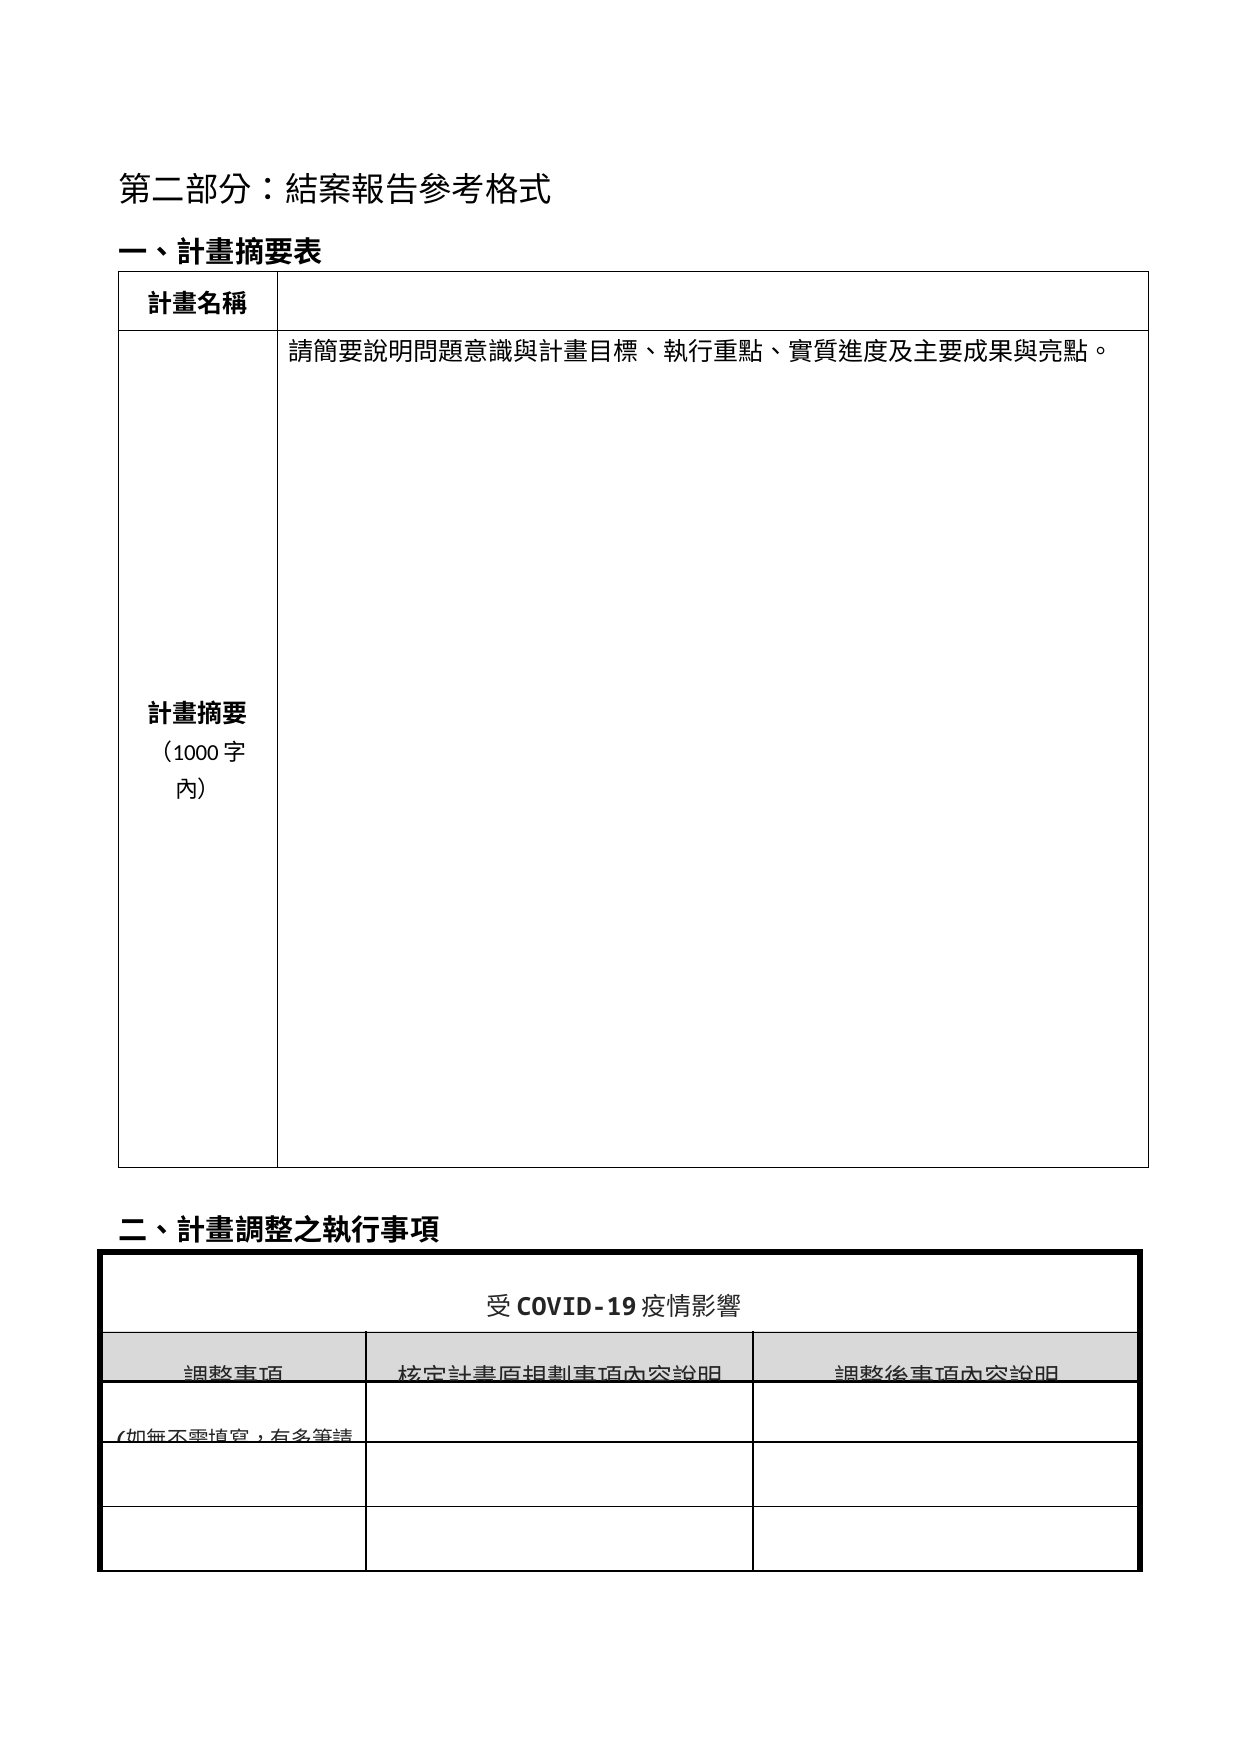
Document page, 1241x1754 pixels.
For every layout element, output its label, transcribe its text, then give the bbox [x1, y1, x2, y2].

table_cell [103, 1507, 365, 1570]
text 一、計畫摘要表 [118, 208, 1120, 271]
table_header [278, 272, 1148, 330]
table_cell [367, 1443, 752, 1506]
table_cell [754, 1507, 1137, 1570]
table_cell (如無不需填寫，有多筆請 自行增列) [103, 1383, 365, 1441]
table_cell [103, 1443, 365, 1506]
table_cell 調整事項 [103, 1333, 365, 1380]
table_cell [367, 1383, 752, 1441]
table_header 計畫名稱 [119, 272, 277, 330]
table_cell 計畫摘要 （1000字內） [119, 331, 277, 1167]
table_cell 調整後事項內容說明 [754, 1333, 1137, 1380]
table_cell [367, 1507, 752, 1570]
table_cell [754, 1383, 1137, 1441]
text 第二部分：結案報告參考格式 [118, 146, 1122, 208]
table_cell 請簡要說明問題意識與計畫目標、執行重點、實質進度及主要成果與亮點。 [278, 331, 1148, 1167]
table_cell [754, 1443, 1137, 1506]
table_header 受COVID-19疫情影響 (含調整場域、執行事項、執行進度、經費配置等，請具體提出說明，並陳述對計畫效益之潛在影響) [103, 1255, 1137, 1331]
table_cell 核定計畫原規劃事項內容說明 [367, 1333, 752, 1380]
text 二、計畫調整之執行事項 [118, 1186, 1122, 1249]
